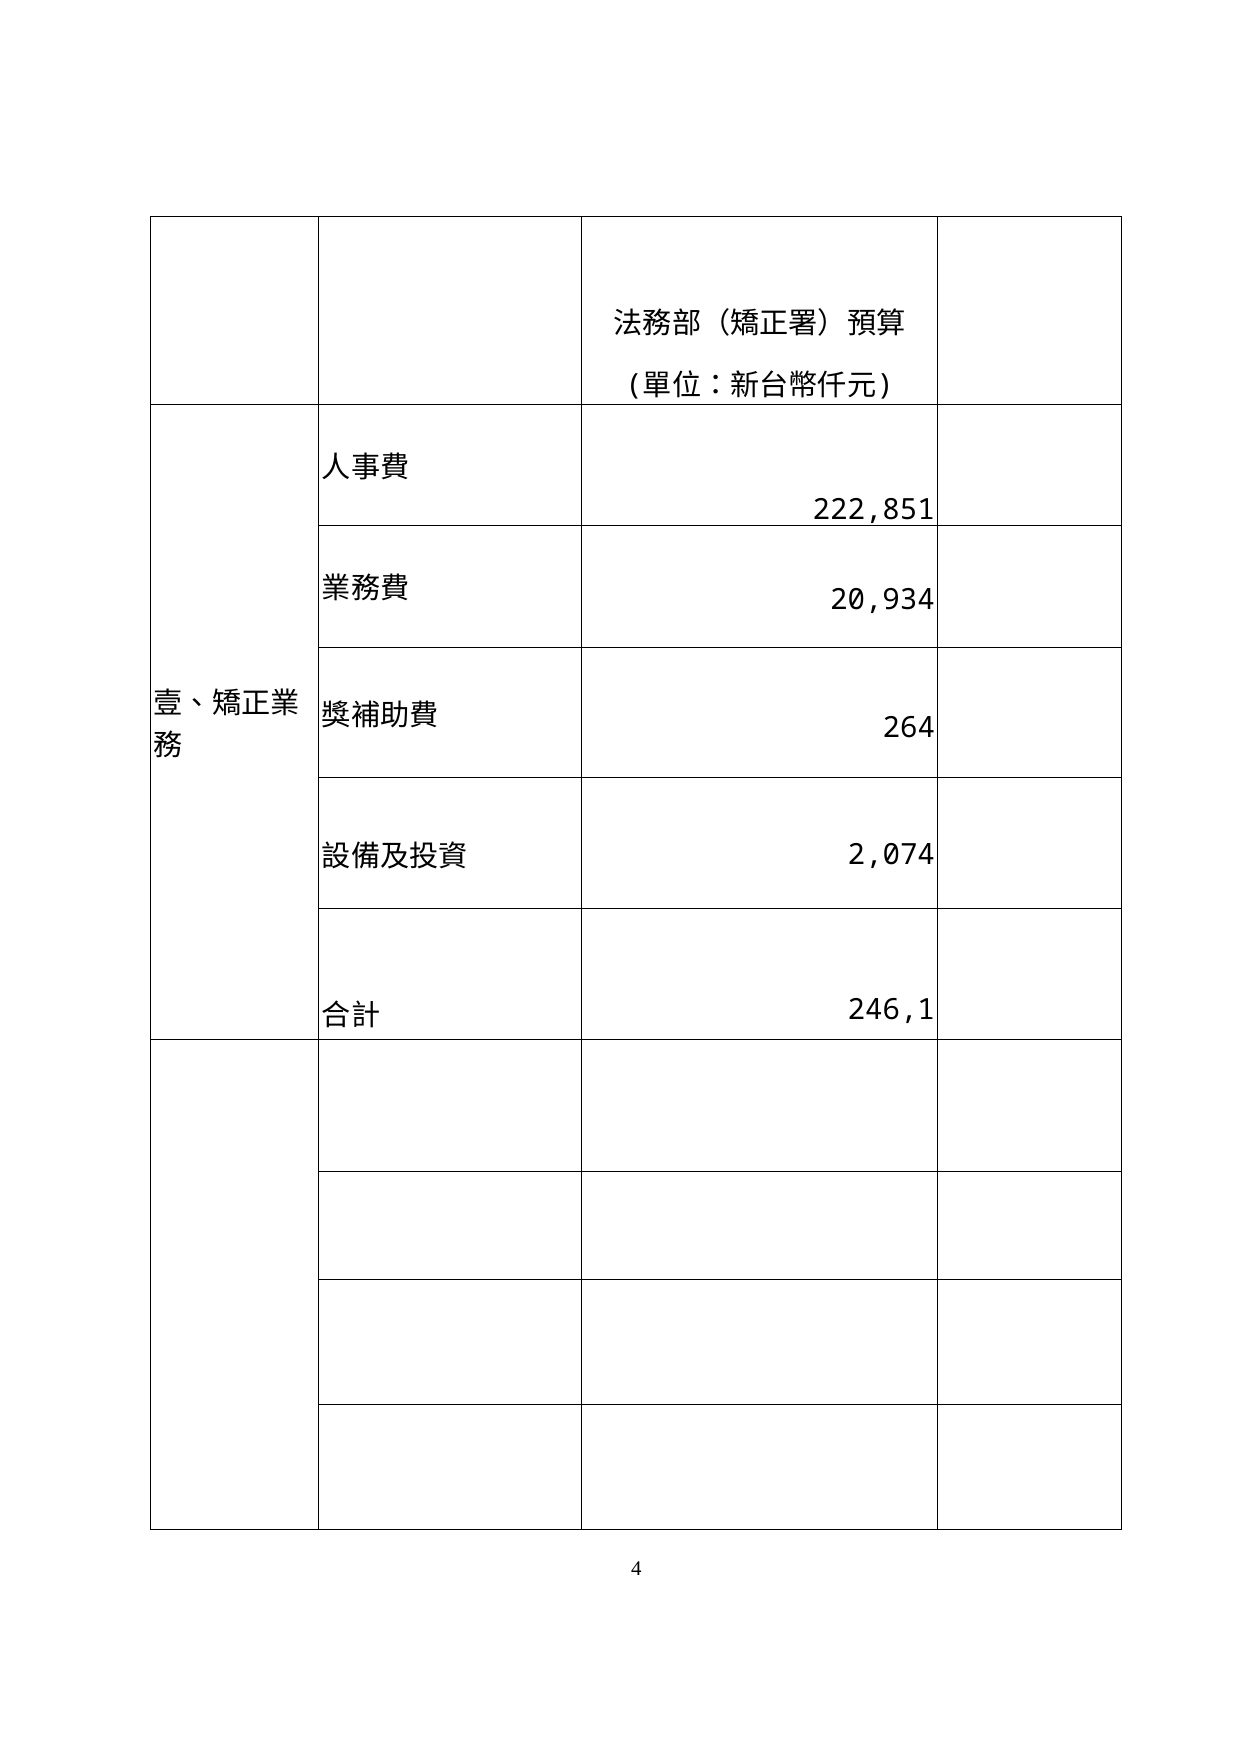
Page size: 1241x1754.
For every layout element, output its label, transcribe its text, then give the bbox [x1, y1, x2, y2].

table_cell [151, 1040, 318, 1529]
table_cell [319, 1405, 581, 1529]
table_cell [938, 648, 1121, 777]
table_cell [938, 217, 1121, 404]
table_cell 合計 [319, 909, 581, 1039]
table_cell [151, 217, 318, 404]
table_cell [938, 405, 1121, 525]
table_cell [938, 526, 1121, 647]
table_cell 設備及投資 [319, 778, 581, 907]
table_cell [938, 1172, 1121, 1279]
table_cell 2,074 [582, 778, 937, 907]
table_cell [582, 1405, 937, 1529]
table_cell 法務部（矯正署）預算 (單位：新台幣仟元) [582, 217, 937, 404]
table_cell 獎補助費 [319, 648, 581, 777]
table_cell 222,851 [582, 405, 937, 525]
table_cell [938, 909, 1121, 1039]
table_cell [938, 1280, 1121, 1404]
table_cell 壹、矯正業務 [151, 405, 318, 1039]
table_cell [938, 1040, 1121, 1171]
table_cell [582, 1172, 937, 1279]
table_cell [319, 217, 581, 404]
table_cell [319, 1172, 581, 1279]
table_cell [319, 1040, 581, 1171]
table_cell [582, 1280, 937, 1404]
table_cell [938, 1405, 1121, 1529]
table_cell 業務費 [319, 526, 581, 647]
table_cell 264 [582, 648, 937, 777]
table_cell 246,123 [582, 909, 937, 1039]
table_cell 20,934 [582, 526, 937, 647]
table_cell [582, 1040, 937, 1171]
table_cell [319, 1280, 581, 1404]
table_cell 人事費 [319, 405, 581, 525]
table_cell [938, 778, 1121, 907]
